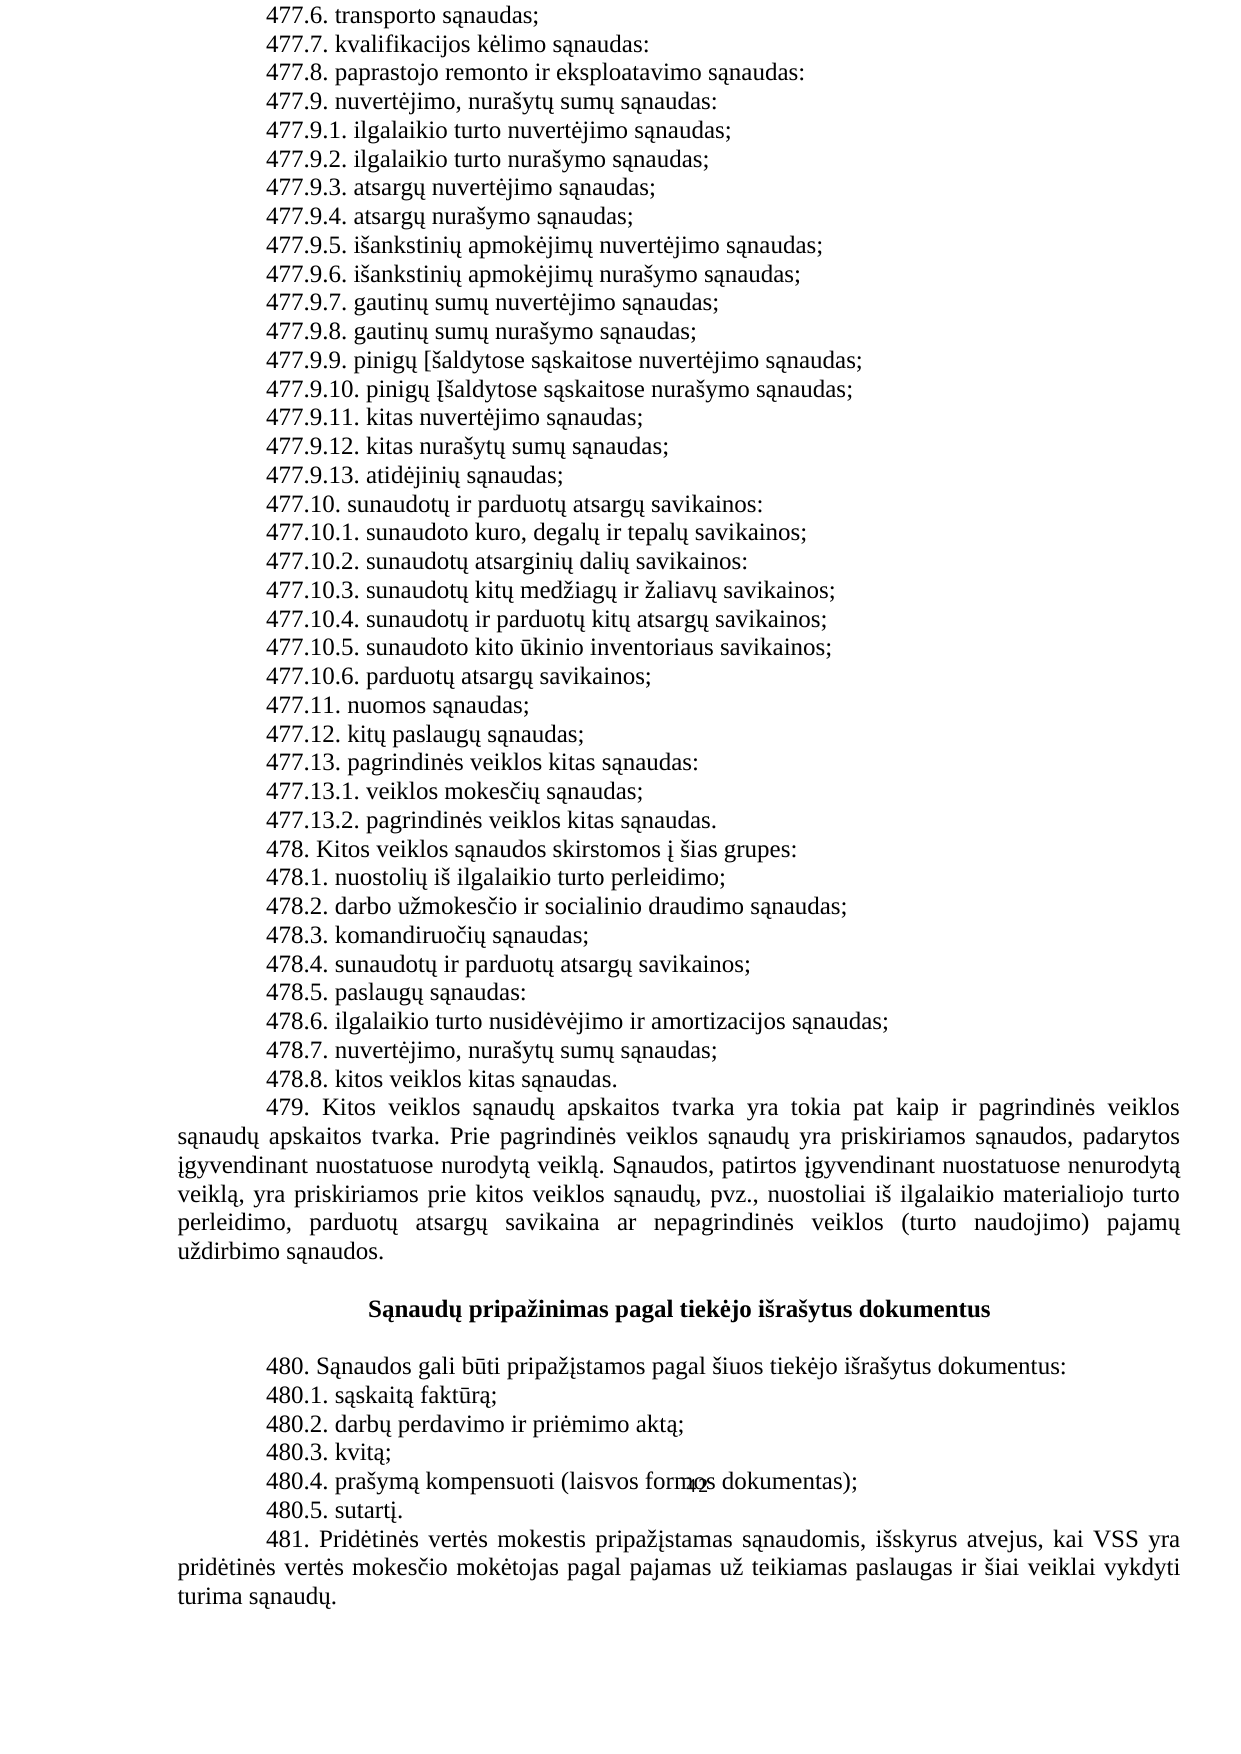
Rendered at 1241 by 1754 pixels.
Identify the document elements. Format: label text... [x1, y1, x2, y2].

text 477.9.9. pinigų [šaldytose sąskaitose nuvertėjimo sąnaudas; [177, 345, 1181, 374]
text 480.4. prašymą kompensuoti (laisvos formos dokumentas); [177, 1466, 1181, 1495]
text 478.4. sunaudotų ir parduotų atsargų savikainos; [177, 949, 1181, 977]
text 478.7. nuvertėjimo, nurašytų sumų sąnaudas; [177, 1035, 1181, 1064]
text Sąnaudų pripažinimas pagal tiekėjo išrašytus dokumentus [177, 1294, 1181, 1322]
text 477.10.2. sunaudotų atsarginių dalių savikainos: [177, 546, 1181, 575]
text 480.5. sutartį. [177, 1495, 1181, 1524]
text 478. Kitos veiklos sąnaudos skirstomos į šias grupes: [177, 834, 1181, 862]
text 477.7. kvalifikacijos kėlimo sąnaudas: [177, 29, 1181, 57]
text 478.1. nuostolių iš ilgalaikio turto perleidimo; [177, 862, 1181, 891]
text 477.9.7. gautinų sumų nuvertėjimo sąnaudas; [177, 287, 1181, 316]
text 480.1. sąskaitą faktūrą; [177, 1380, 1181, 1409]
text 477.9.5. išankstinių apmokėjimų nuvertėjimo sąnaudas; [177, 230, 1181, 259]
text 477.10. sunaudotų ir parduotų atsargų savikainos: [177, 489, 1181, 517]
text 477.10.3. sunaudotų kitų medžiagų ir žaliavų savikainos; [177, 575, 1181, 604]
text 480. Sąnaudos gali būti pripažįstamos pagal šiuos tiekėjo išrašytus dokumentus: [177, 1351, 1181, 1380]
text 481. Pridėtinės vertės mokestis pripažįstamas sąnaudomis, išskyrus atvejus, kai VSS yra pridėtinės vertės mokesčio mokėtojas pagal pajamas už teikiamas paslaugas ir šiai veiklai vykdyti turima sąnaudų. [177, 1524, 1181, 1610]
text 478.6. ilgalaikio turto nusidėvėjimo ir amortizacijos sąnaudas; [177, 1006, 1181, 1035]
text 477.9. nuvertėjimo, nurašytų sumų sąnaudas: [177, 86, 1181, 115]
text 477.6. transporto sąnaudas; [177, 0, 1181, 29]
text 477.9.8. gautinų sumų nurašymo sąnaudas; [177, 316, 1181, 345]
text 477.9.11. kitas nuvertėjimo sąnaudas; [177, 402, 1181, 431]
text 477.10.5. sunaudoto kito ūkinio inventoriaus savikainos; [177, 632, 1181, 661]
text 477.10.4. sunaudotų ir parduotų kitų atsargų savikainos; [177, 604, 1181, 632]
text 477.12. kitų paslaugų sąnaudas; [177, 719, 1181, 747]
text 479. Kitos veiklos sąnaudų apskaitos tvarka yra tokia pat kaip ir pagrindinės veiklos sąnaudų apskaitos tvarka. Prie pagrindinės veiklos sąnaudų yra priskiriamos sąnaudos, padarytos įgyvendinant nuostatuose nurodytą veiklą. Sąnaudos, patirtos įgyvendinant nuostatuose nenurodytą veiklą, yra priskiriamos prie kitos veiklos sąnaudų, pvz., nuostoliai iš ilgalaikio materialiojo turto perleidimo, parduotų atsargų savikaina ar nepagrindinės veiklos (turto naudojimo) pajamų uždirbimo sąnaudos. [177, 1092, 1181, 1265]
text 477.10.1. sunaudoto kuro, degalų ir tepalų savikainos; [177, 517, 1181, 546]
text 477.8. paprastojo remonto ir eksploatavimo sąnaudas: [177, 57, 1181, 86]
text 477.13. pagrindinės veiklos kitas sąnaudas: [177, 747, 1181, 776]
text 480.3. kvitą; [177, 1437, 1181, 1466]
text 477.9.13. atidėjinių sąnaudas; [177, 460, 1181, 489]
text 477.9.2. ilgalaikio turto nurašymo sąnaudas; [177, 144, 1181, 172]
text 477.10.6. parduotų atsargų savikainos; [177, 661, 1181, 690]
text 477.13.1. veiklos mokesčių sąnaudas; [177, 776, 1181, 805]
text 477.13.2. pagrindinės veiklos kitas sąnaudas. [177, 805, 1181, 834]
text 480.2. darbų perdavimo ir priėmimo aktą; [177, 1409, 1181, 1437]
text 477.9.3. atsargų nuvertėjimo sąnaudas; [177, 172, 1181, 201]
text 477.9.1. ilgalaikio turto nuvertėjimo sąnaudas; [177, 115, 1181, 144]
text 477.9.6. išankstinių apmokėjimų nurašymo sąnaudas; [177, 259, 1181, 287]
text 477.11. nuomos sąnaudas; [177, 690, 1181, 719]
text 477.9.12. kitas nurašytų sumų sąnaudas; [177, 431, 1181, 460]
text 478.3. komandiruočių sąnaudas; [177, 920, 1181, 949]
text 478.5. paslaugų sąnaudas: [177, 977, 1181, 1006]
text 477.9.4. atsargų nurašymo sąnaudas; [177, 201, 1181, 230]
text 477.9.10. pinigų Įšaldytose sąskaitose nurašymo sąnaudas; [177, 374, 1181, 402]
text 478.2. darbo užmokesčio ir socialinio draudimo sąnaudas; [177, 891, 1181, 920]
text 478.8. kitos veiklos kitas sąnaudas. [177, 1064, 1181, 1092]
